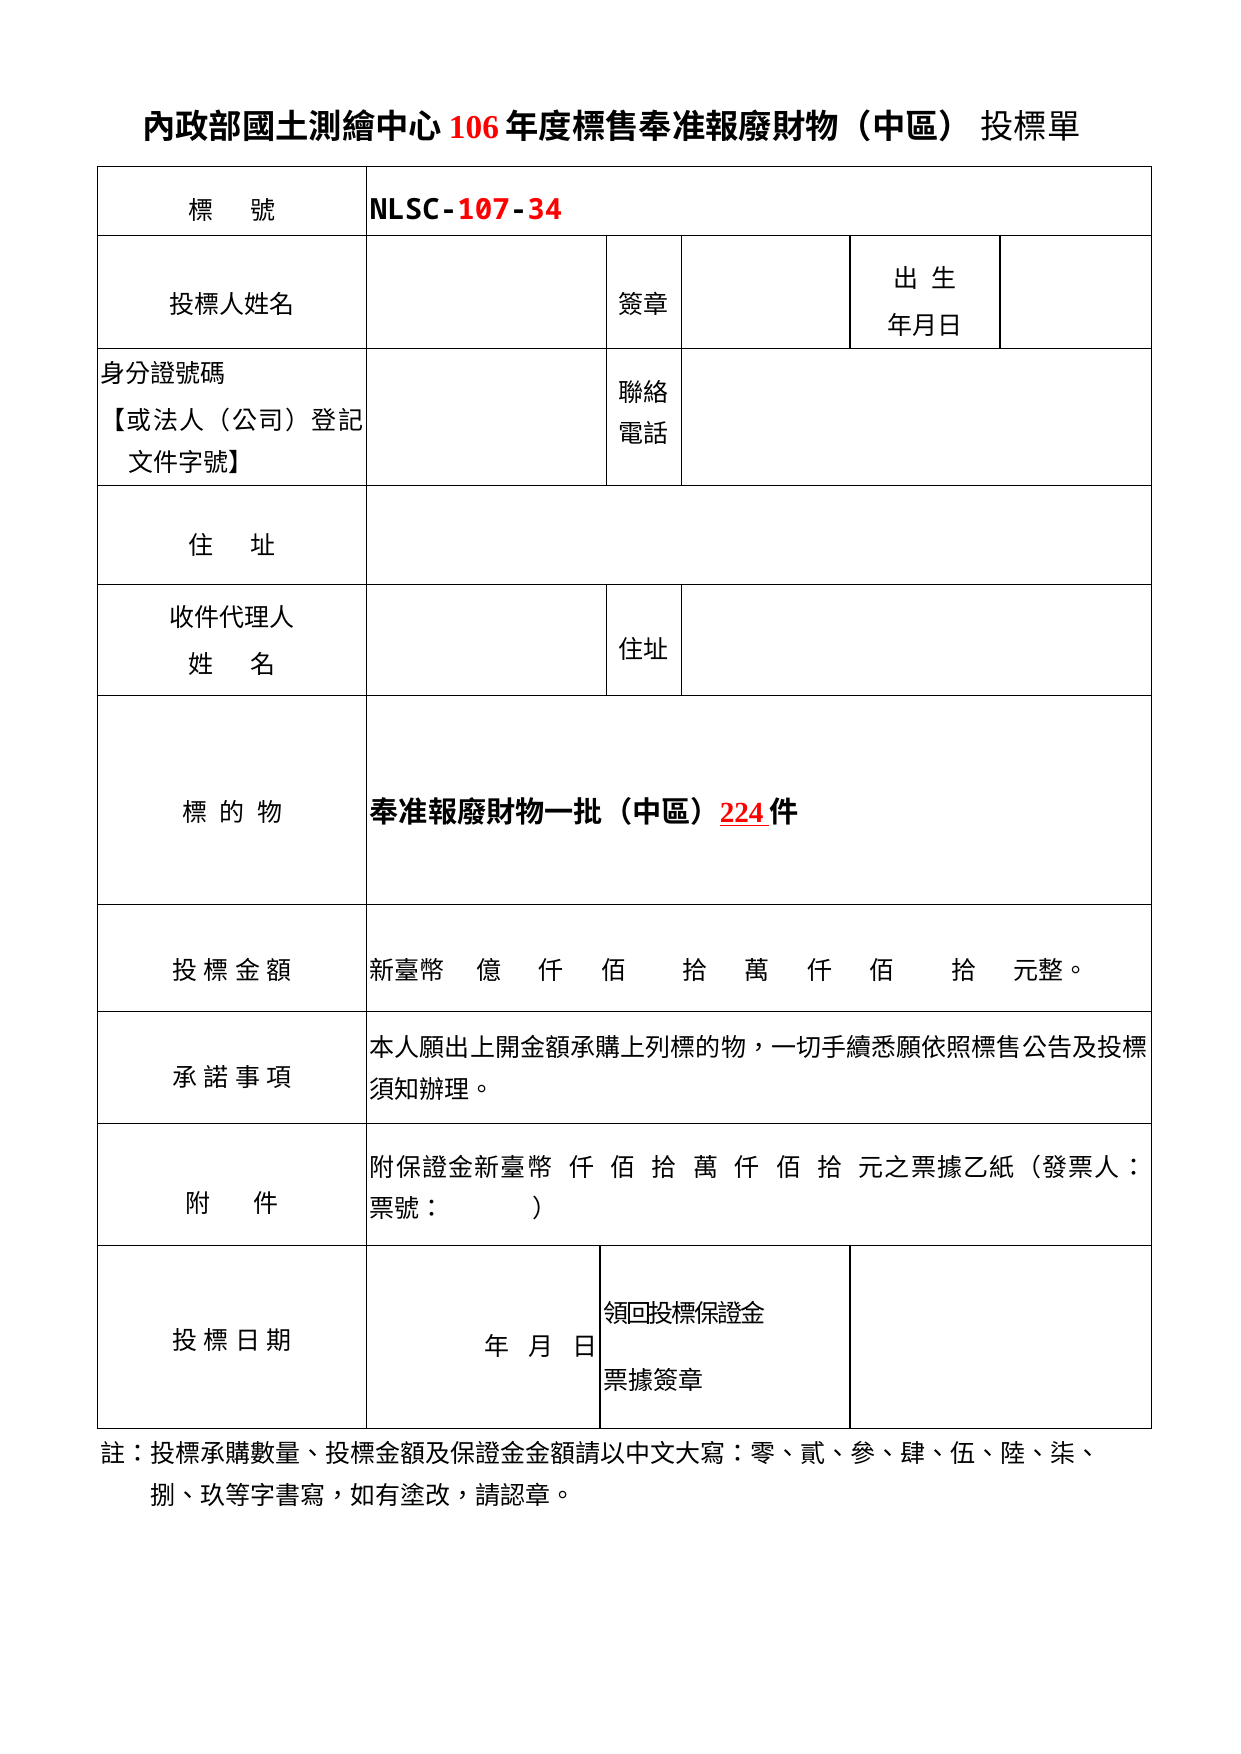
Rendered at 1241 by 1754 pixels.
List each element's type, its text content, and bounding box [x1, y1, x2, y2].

text 內政部國土測繪中心106年度標售奉准報廢財物（中區） 投標單 [100, 105, 1122, 147]
table_cell 附保證金新臺幣 仟 佰 拾 萬 仟 佰 拾 元之票據乙紙（發票人： 票號： ） [367, 1124, 1151, 1245]
table_cell 投 標 金 額 [98, 905, 366, 1011]
table_cell 奉准報廢財物一批（中區）224件 [367, 696, 1151, 903]
table_header NLSC-107-34 [367, 167, 1151, 234]
table_cell 住 址 [98, 486, 366, 584]
table_cell [367, 349, 606, 484]
table_cell [367, 585, 606, 695]
table_cell 新臺幣 億 仟 佰 拾 萬 仟 佰 拾 元整。 [367, 905, 1151, 1011]
table_cell 本人願出上開金額承購上列標的物，一切手續悉願依照標售公告及投標須知辦理。 [367, 1012, 1151, 1123]
table_cell 投 標 日 期 [98, 1246, 366, 1428]
table_cell [1001, 236, 1151, 348]
table_cell 承 諾 事 項 [98, 1012, 366, 1123]
table_cell 住址 [607, 585, 681, 695]
table_cell 簽章 [607, 236, 681, 348]
table_cell 投標人姓名 [98, 236, 366, 348]
table_cell [682, 349, 1151, 484]
text 註：投標承購數量、投標金額及保證金金額請以中文大寫：零、貳、參、肆、伍、陸、柒、捌、玖等字書寫，如有塗改，請認章。 [100, 1429, 1122, 1513]
table_cell 年 月 日 [367, 1246, 599, 1428]
table_cell [367, 236, 606, 348]
table_header 標 號 [98, 167, 366, 234]
table_cell [367, 486, 1151, 584]
table_cell 附 件 [98, 1124, 366, 1245]
table_cell 出 生 年月日 [851, 236, 999, 348]
table_cell 身分證號碼 【或法人（公司）登記文件字號】 [98, 349, 366, 484]
table_cell 收件代理人 姓 名 [98, 585, 366, 695]
table_cell [682, 236, 849, 348]
table_cell 聯絡電話 [607, 349, 681, 484]
table_cell 領回投標保證金 票據簽章 [601, 1246, 849, 1428]
table_cell [682, 585, 1151, 695]
table_cell 標 的 物 [98, 696, 366, 903]
table_cell [851, 1246, 1151, 1428]
